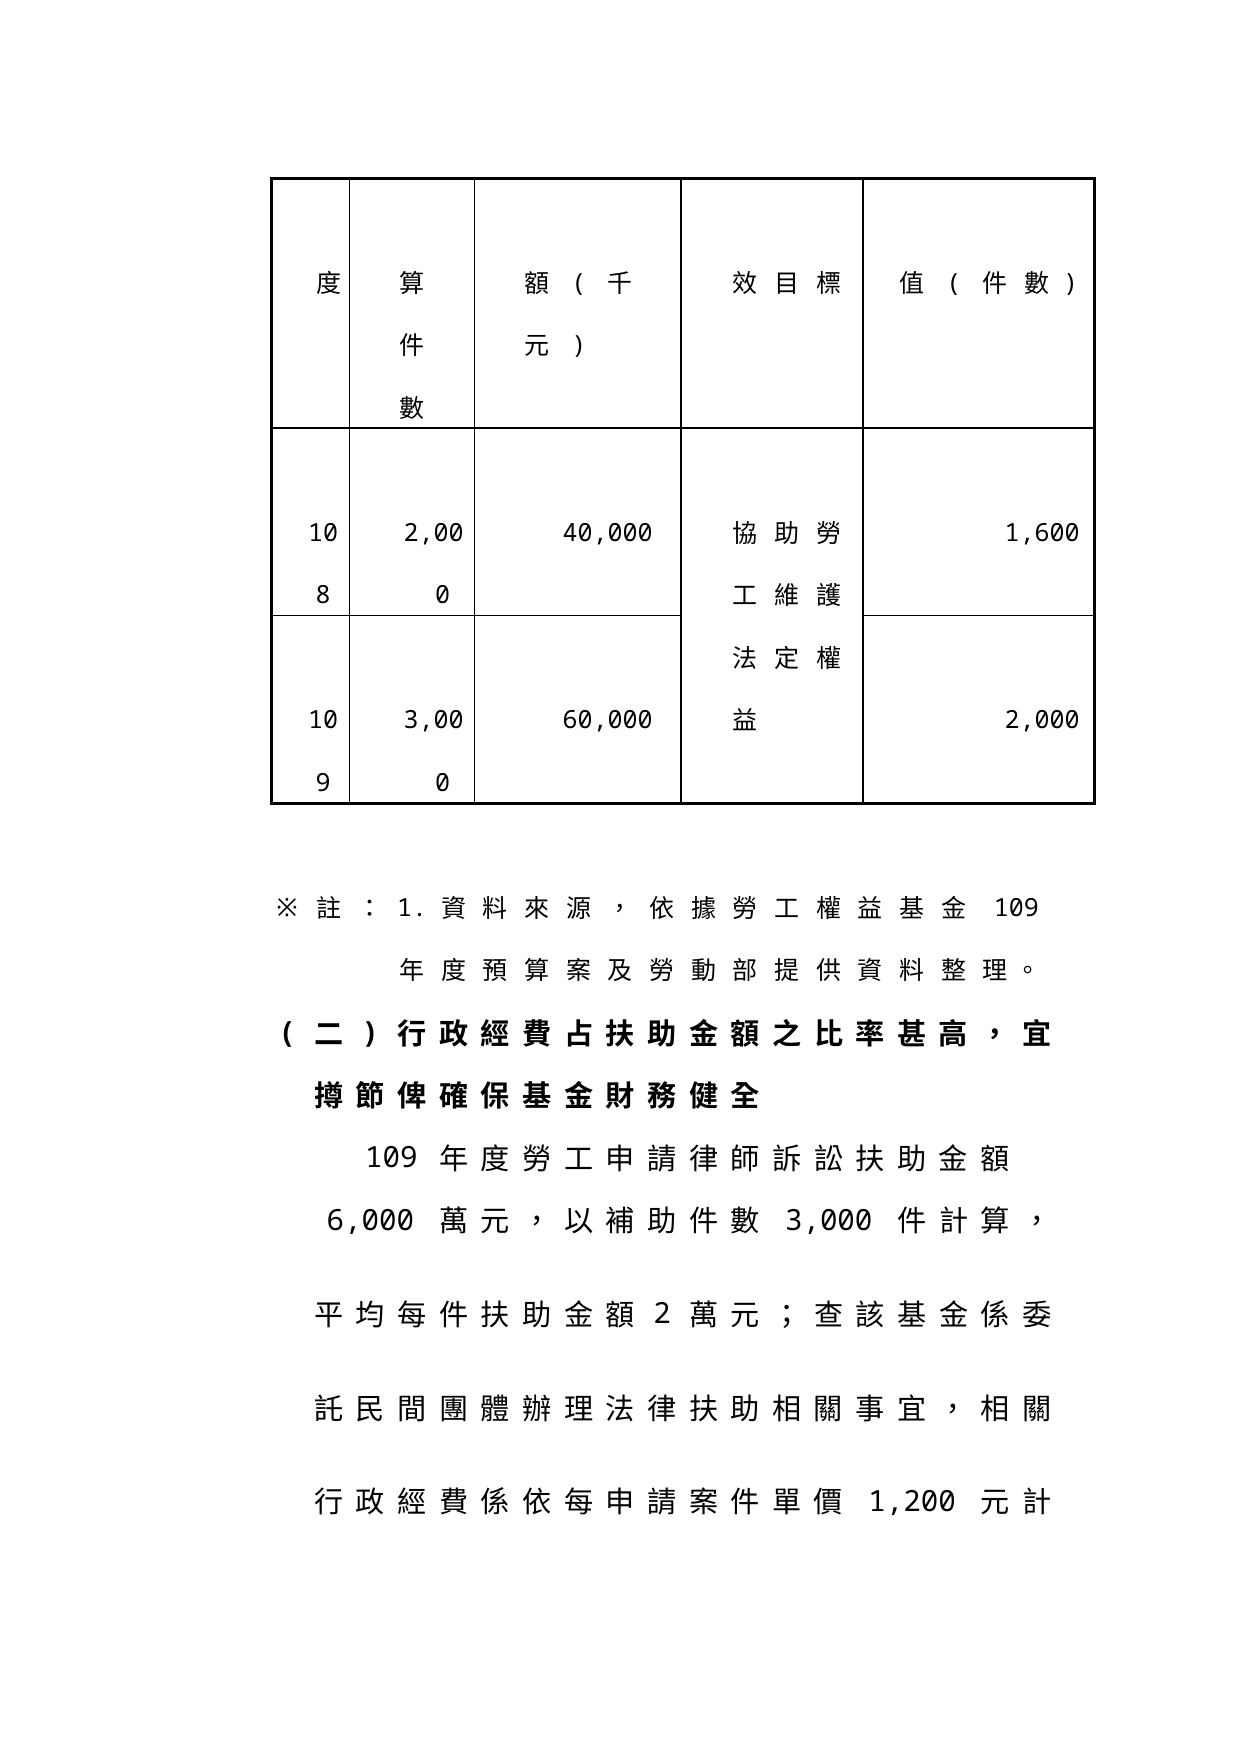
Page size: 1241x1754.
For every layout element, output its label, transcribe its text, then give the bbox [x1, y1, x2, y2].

table_cell 協助勞工維護法定權益 [682, 429, 862, 802]
table_cell 60,000 [475, 616, 680, 802]
table_header 效目標 [682, 180, 862, 427]
table_cell 2,000 [864, 616, 1093, 802]
text ※註：1.資料來源，依據勞工權益基金109年度預算案及勞動部提供資料整理。 [257, 865, 1058, 990]
table_header 度 [273, 180, 349, 427]
table_cell 1,600 [864, 429, 1093, 615]
table_cell 2,000 [350, 429, 474, 615]
table_header 值(件數) [864, 180, 1093, 427]
text 109年度勞工申請律師訴訟扶助金額6,000萬元，以補助件數3,000件計算，平均每件扶助金額2萬元；查該基金係委託民間團體辦理法律扶助相關事宜，相關行政經費係依每申請案件單價1,200元計 [271, 1115, 1058, 1552]
text (二)行政經費占扶助金額之比率甚高，宜撙節俾確保基金財務健全 [242, 990, 1058, 1115]
table_cell 108 [273, 429, 349, 615]
table_cell 40,000 [475, 429, 680, 615]
table_cell 3,000 [350, 616, 474, 802]
table_header 額(千元) [475, 180, 680, 427]
table_header 算件數 [350, 180, 474, 427]
table_cell 109 [273, 616, 349, 802]
